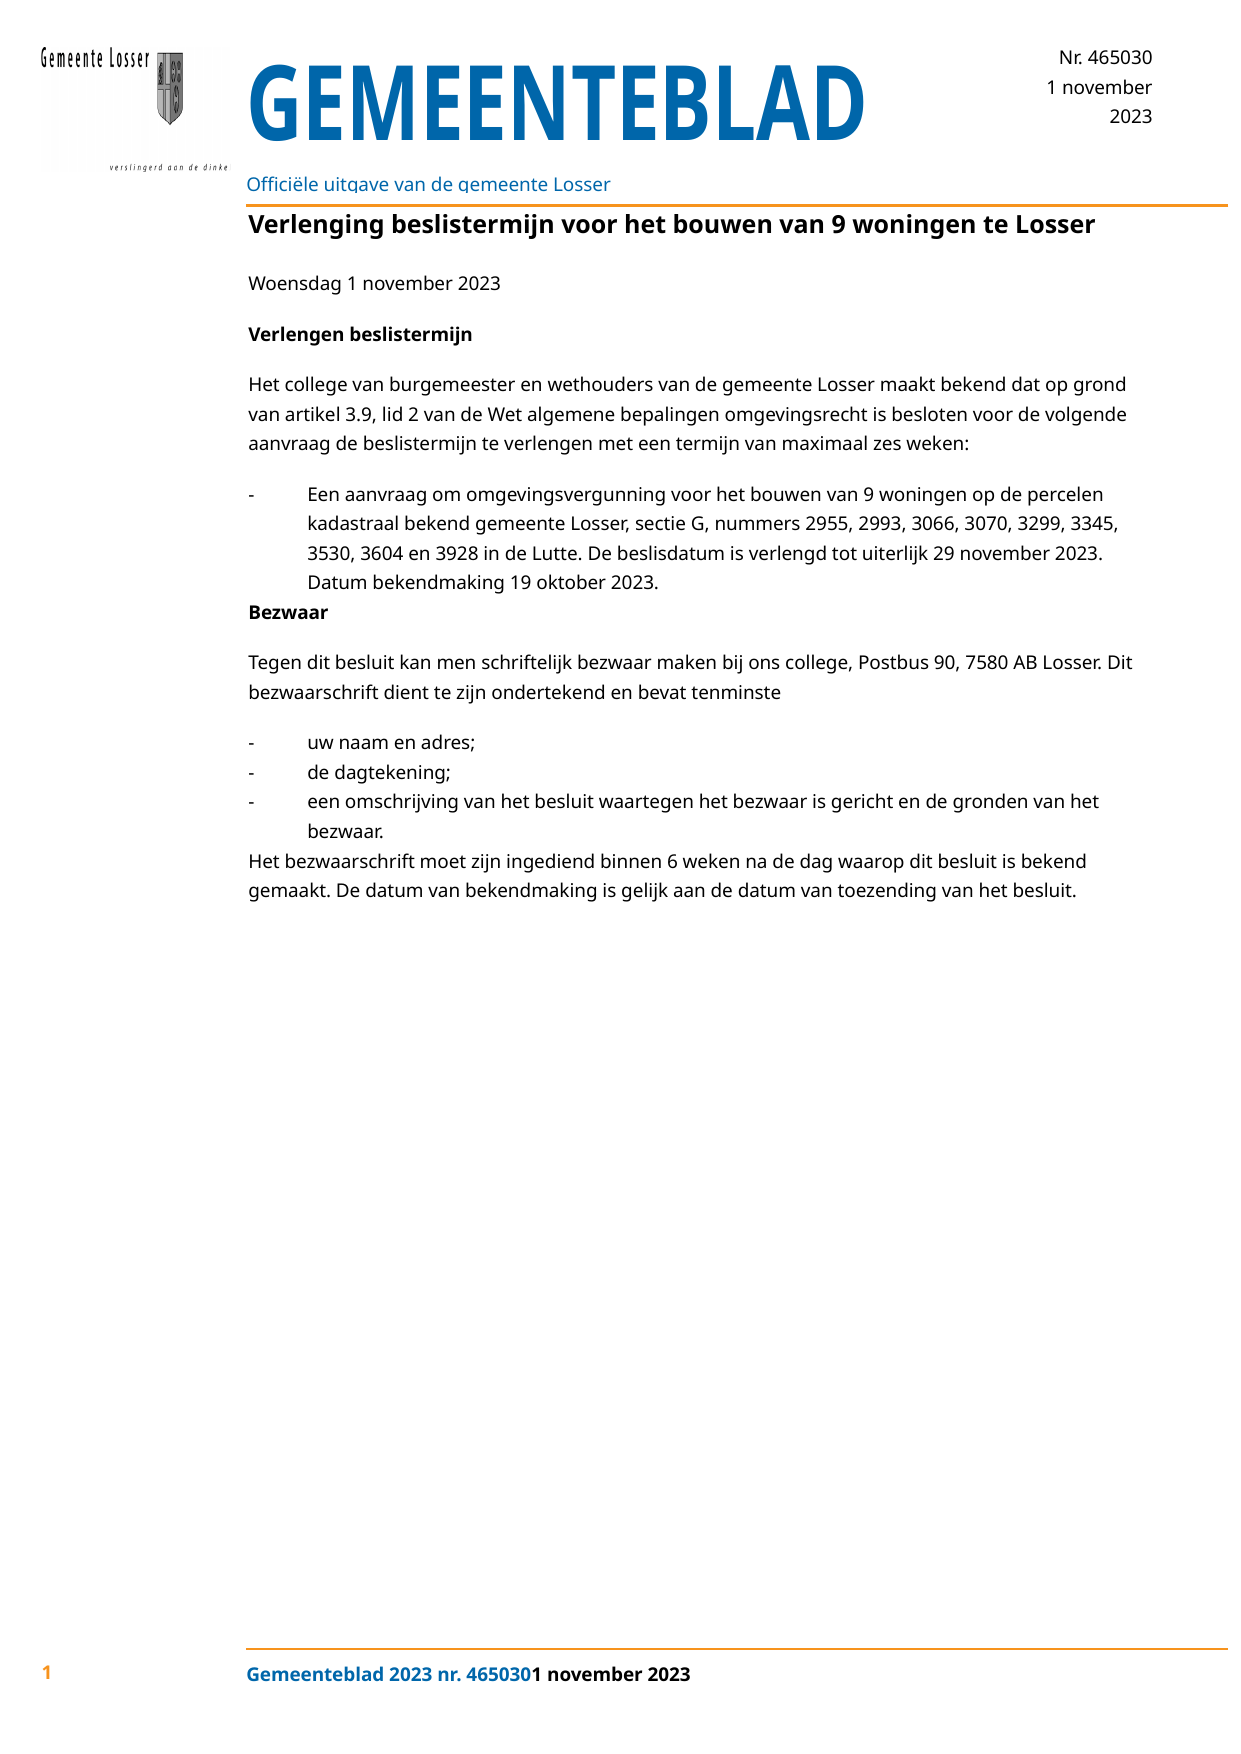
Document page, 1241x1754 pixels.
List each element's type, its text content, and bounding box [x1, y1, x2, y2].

picture [41, 47, 231, 172]
text Verlengen beslistermijn [248, 321, 1152, 346]
text Het college van burgemeester en wethouders van de gemeente Losser maakt bekend dat op grond van artikel 3.9, lid 2 van de Wet algemene bepalingen omgevingsrecht is besloten voor de volgende aanvraag de beslistermijn te verlengen met een termijn van maximaal zes weken: [248, 371, 1152, 456]
list Datum bekendmaking 19 oktober 2023. [248, 569, 1152, 595]
list een omschrijving van het besluit waartegen het bezwaar is gericht en de gronden van het bezwaar. [248, 789, 1152, 844]
text Bezwaar [248, 599, 1152, 625]
list uw naam en adres; [248, 729, 1152, 755]
list de dagtekening; [248, 759, 1152, 785]
text Tegen dit besluit kan men schriftelijk bezwaar maken bij ons college, Postbus 90, 7580 AB Losser. Dit bezwaarschrift dient te zijn ondertekend en bevat tenminste [248, 649, 1152, 705]
text Woensdag 1 november 2023 [248, 270, 1152, 296]
text Verlenging beslistermijn voor het bouwen van 9 woningen te Losser [248, 207, 1152, 241]
list Een aanvraag om omgevingsvergunning voor het bouwen van 9 woningen op de percelen kadastraal bekend gemeente Losser, sectie G, nummers 2955, 2993, 3066, 3070, 3299, 3345, 3530, 3604 en 3928 in de Lutte. De beslisdatum is verlengd tot uiterlijk 29 november 2023. [248, 481, 1152, 566]
text Het bezwaarschrift moet zijn ingediend binnen 6 weken na de dag waarop dit besluit is bekend gemaakt. De datum van bekendmaking is gelijk aan de datum van toezending van het besluit. [248, 848, 1152, 903]
